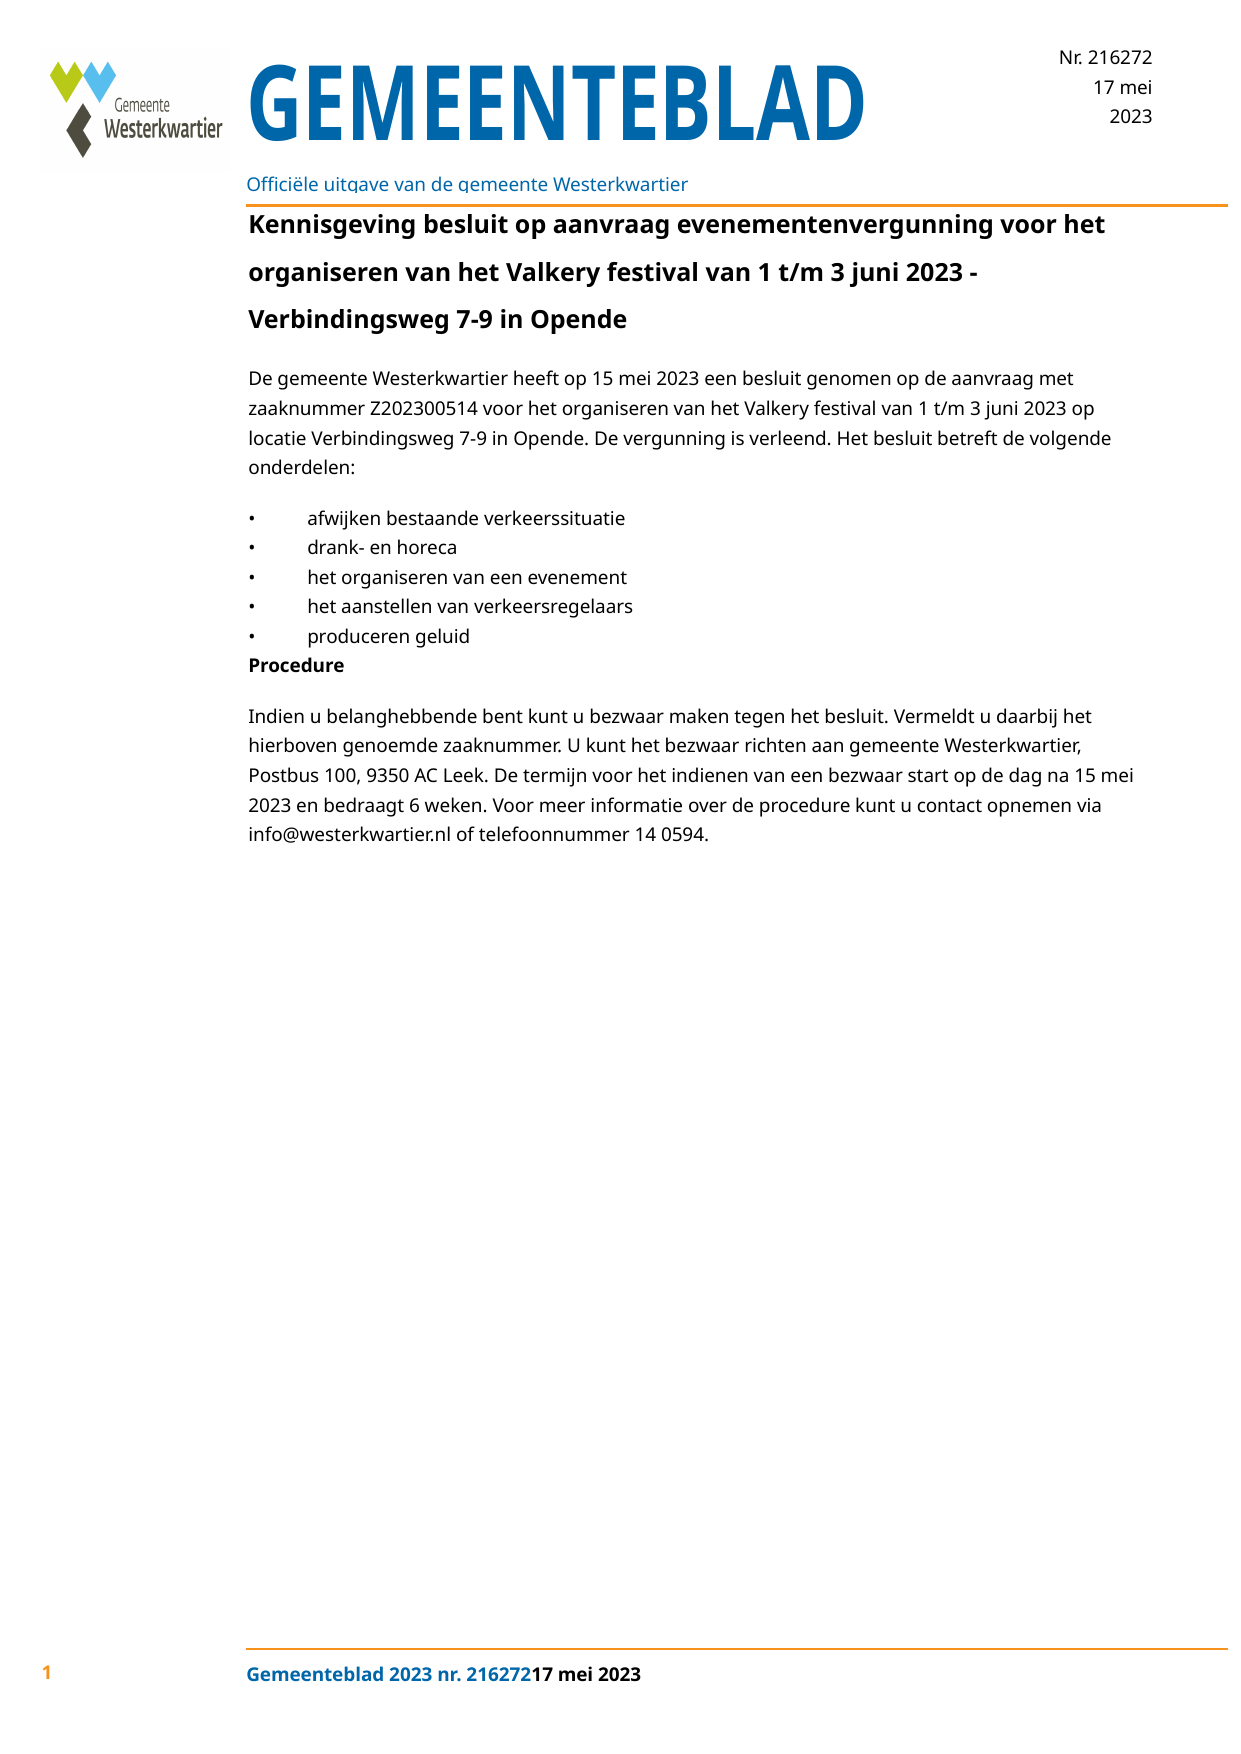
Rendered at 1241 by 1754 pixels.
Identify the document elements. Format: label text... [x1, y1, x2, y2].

text Indien u belanghebbende bent kunt u bezwaar maken tegen het besluit. Vermeldt u daarbij het hierboven genoemde zaaknummer. U kunt het bezwaar richten aan gemeente Westerkwartier, Postbus 100, 9350 AC Leek. De termijn voor het indienen van een bezwaar start op de dag na 15 mei 2023 en bedraagt 6 weken. Voor meer informatie over de procedure kunt u contact opnemen via info@westerkwartier.nl of telefoonnummer 14 0594. [248, 703, 1152, 847]
picture [41, 47, 231, 172]
list het aanstellen van verkeersregelaars [248, 593, 1152, 619]
text Procedure [248, 653, 1152, 678]
list afwijken bestaande verkeerssituatie [248, 505, 1152, 530]
text De gemeente Westerkwartier heeft op 15 mei 2023 een besluit genomen op de aanvraag met zaaknummer Z202300514 voor het organiseren van het Valkery festival van 1 t/m 3 juni 2023 op locatie Verbindingsweg 7-9 in Opende. De vergunning is verleend. Het besluit betreft de volgende onderdelen: [248, 366, 1152, 480]
list drank- en horeca [248, 534, 1152, 560]
list produceren geluid [248, 623, 1152, 649]
list het organiseren van een evenement [248, 564, 1152, 589]
text Kennisgeving besluit op aanvraag evenementenvergunning voor het organiseren van het Valkery festival van 1 t/m 3 juni 2023 - Verbindingsweg 7-9 in Opende [248, 207, 1152, 336]
